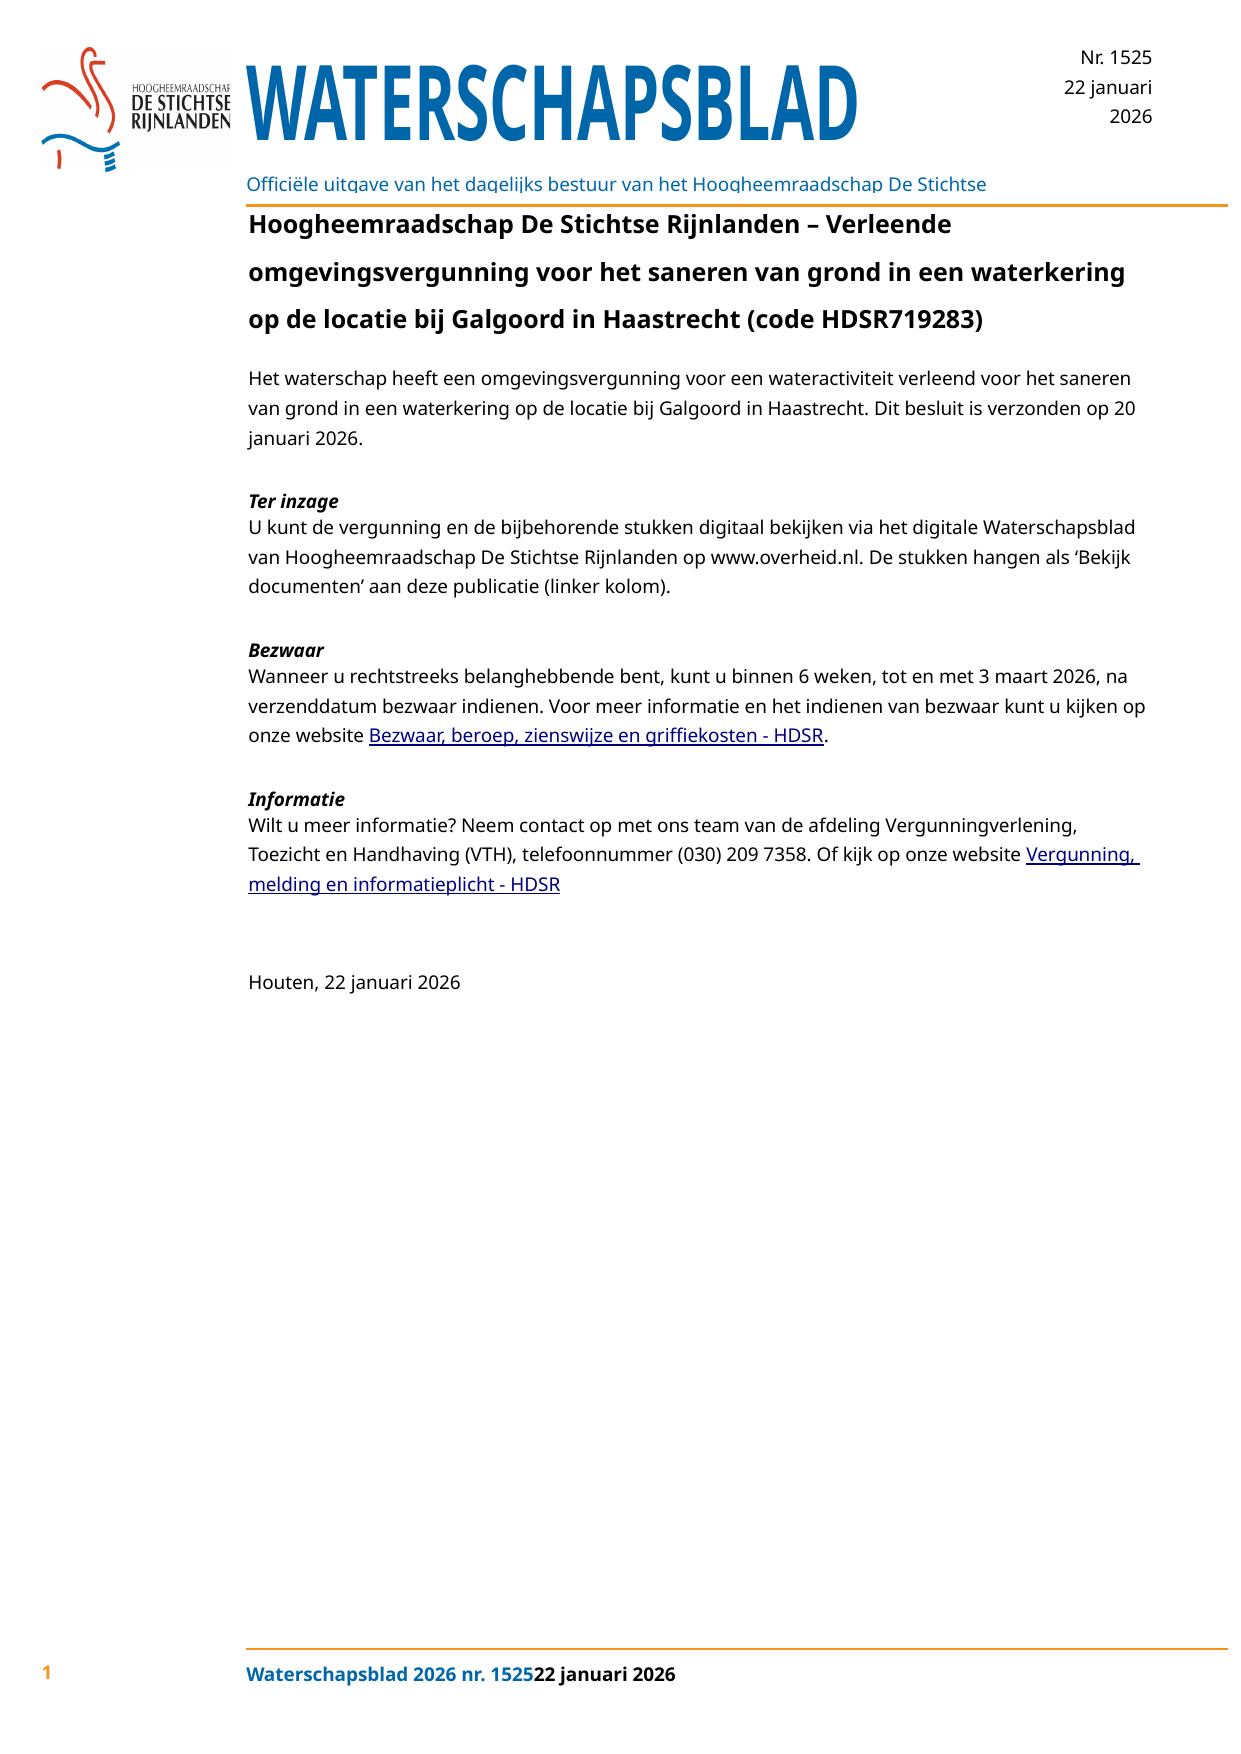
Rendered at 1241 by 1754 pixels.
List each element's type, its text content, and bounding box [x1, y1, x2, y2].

picture [41, 47, 231, 172]
text Hoogheemraadschap De Stichtse Rijnlanden – Verleende omgevingsvergunning voor het saneren van grond in een waterkering op de locatie bij Galgoord in Haastrecht (code HDSR719283) [248, 207, 1152, 336]
text Wanneer u rechtstreeks belanghebbende bent, kunt u binnen 6 weken, tot en met 3 maart 2026, na verzenddatum bezwaar indienen. Voor meer informatie en het indienen van bezwaar kunt u kijken op onze website Bezwaar, beroep, zienswijze en griffiekosten - HDSR. [248, 663, 1152, 748]
text Houten, 22 januari 2026 [248, 969, 1152, 995]
text Bezwaar [248, 637, 1152, 663]
text Informatie [248, 786, 1152, 812]
text Wilt u meer informatie? Neem contact op met ons team van de afdeling Vergunningverlening, Toezicht en Handhaving (VTH), telefoonnummer (030) 209 7358. Of kijk op onze website Vergunning, melding en informatieplicht - HDSR [248, 812, 1152, 897]
text Het waterschap heeft een omgevingsvergunning voor een wateractiviteit verleend voor het saneren van grond in een waterkering op de locatie bij Galgoord in Haastrecht. Dit besluit is verzonden op 20 januari 2026. [248, 366, 1152, 450]
text U kunt de vergunning en de bijbehorende stukken digitaal bekijken via het digitale Waterschapsblad van Hoogheemraadschap De Stichtse Rijnlanden op www.overheid.nl. De stukken hangen als ‘Bekijk documenten’ aan deze publicatie (linker kolom). [248, 514, 1152, 599]
text Ter inzage [248, 489, 1152, 514]
